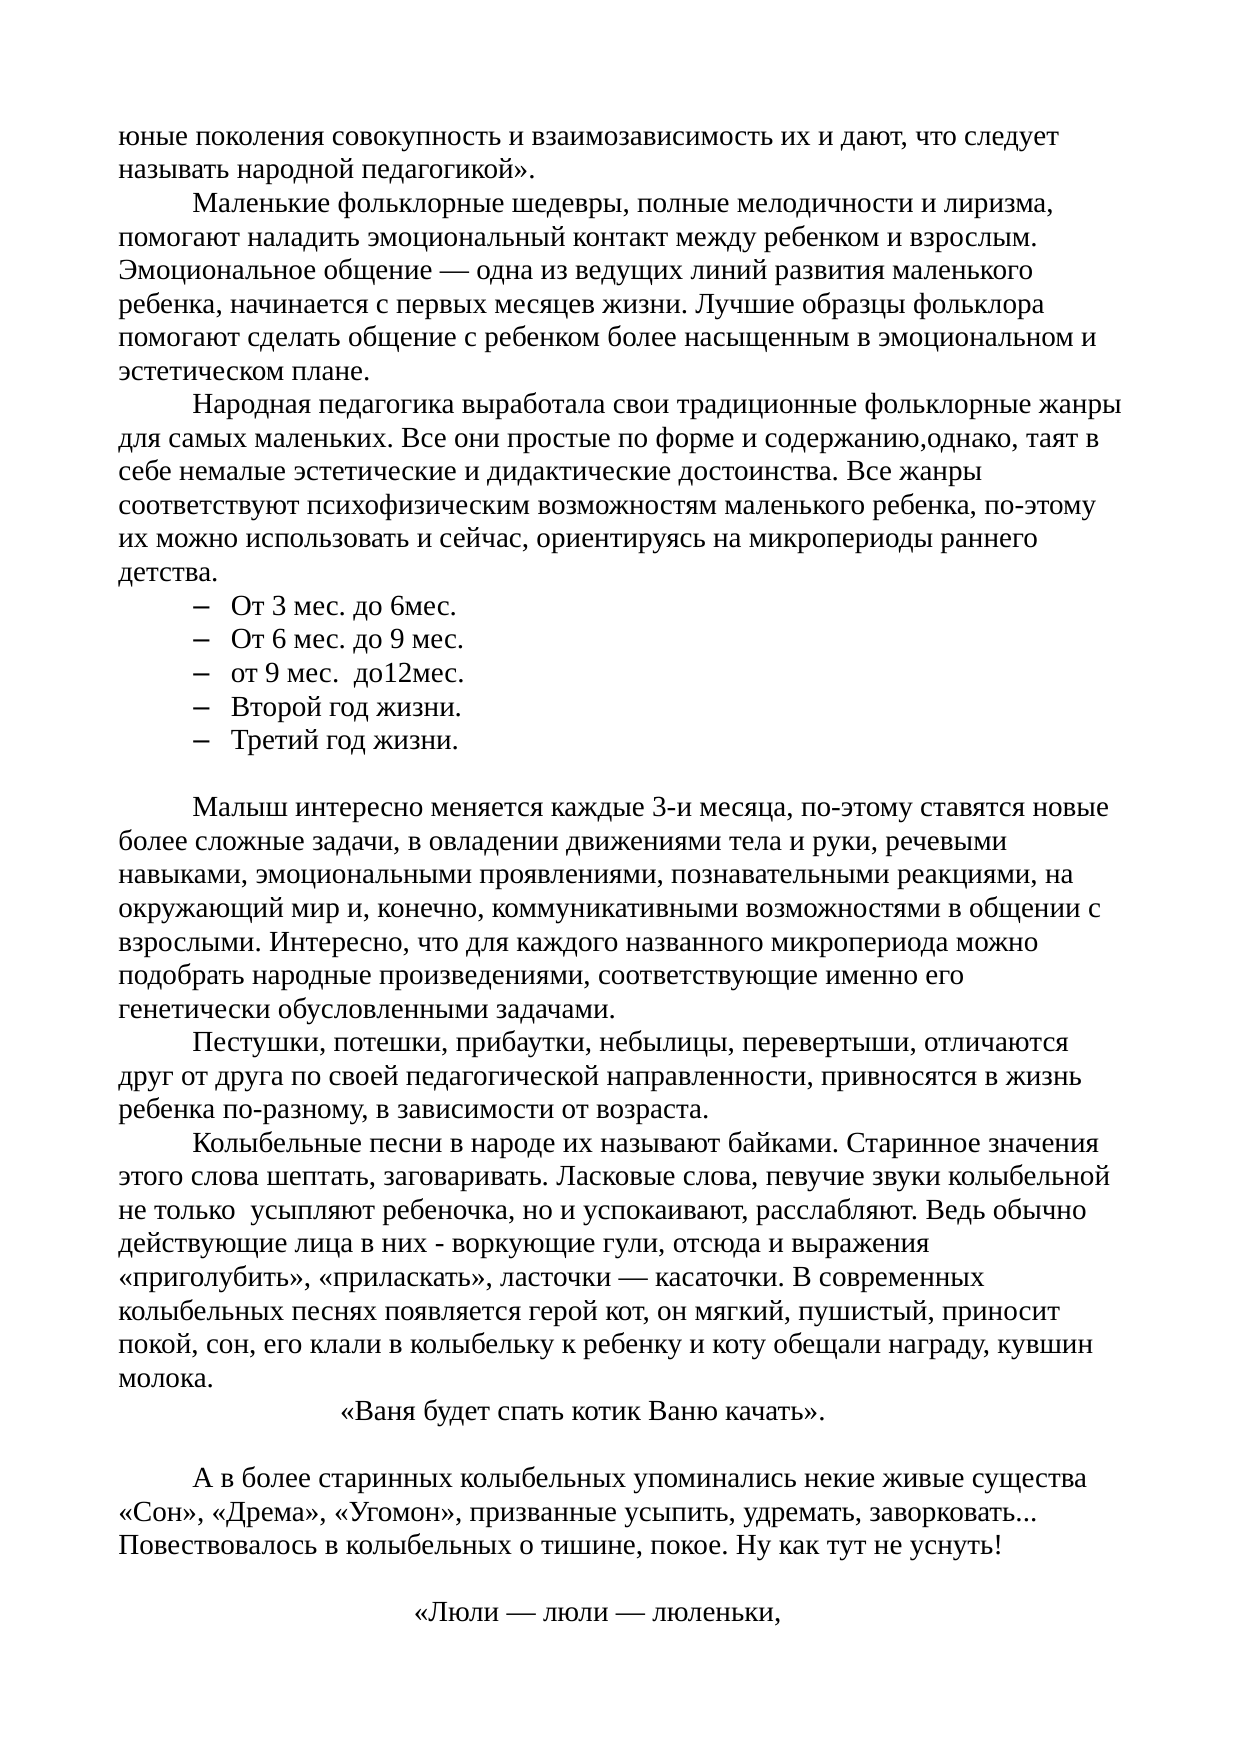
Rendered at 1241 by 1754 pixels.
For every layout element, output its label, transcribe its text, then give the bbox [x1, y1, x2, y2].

text А в более старинных колыбельных упоминались некие живые существа «Сон», «Дрема», «Угомон», призванные усыпить, удремать, заворковать... Повествовалось в колыбельных о тишине, покое. Ну как тут не уснуть! [118, 1460, 1122, 1561]
text юные поколения совокупность и взаимозависимость их и дают, что следует называть народной педагогикой». [118, 118, 1122, 185]
text «Ваня будет спать котик Ваню качать». [118, 1393, 1122, 1427]
text Малыш интересно меняется каждые 3-и месяца, по-этому ставятся новые более сложные задачи, в овладении движениями тела и руки, речевыми навыками, эмоциональными проявлениями, познавательными реакциями, на окружающий мир и, конечно, коммуникативными возможностями в общении с взрослыми. Интересно, что для каждого названного микропериода можно подобрать народные произведениями, соответствующие именно его генетически обусловленными задачами. [118, 789, 1122, 1024]
list Третий год жизни. [193, 722, 1122, 756]
text Народная педагогика выработала свои традиционные фольклорные жанры для самых маленьких. Все они простые по форме и содержанию,однако, таят в себе немалые эстетические и дидактические достоинства. Все жанры соответствуют психофизическим возможностям маленького ребенка, по-этому их можно использовать и сейчас, ориентируясь на микропериоды раннего детства. [118, 386, 1122, 588]
text Маленькие фольклорные шедевры, полные мелодичности и лиризма, помогают наладить эмоциональный контакт между ребенком и взрослым. Эмоциональное общение — одна из ведущих линий развития маленького ребенка, начинается с первых месяцев жизни. Лучшие образцы фольклора помогают сделать общение с ребенком более насыщенным в эмоциональном и эстетическом плане. [118, 185, 1122, 386]
text «Люли — люли — люленьки, [118, 1594, 1122, 1628]
list от 9 мес. до12мес. [193, 655, 1122, 689]
list От 6 мес. до 9 мес. [193, 621, 1122, 655]
text Пестушки, потешки, прибаутки, небылицы, перевертыши, отличаются друг от друга по своей педагогической направленности, привносятся в жизнь ребенка по-разному, в зависимости от возраста. [118, 1024, 1122, 1125]
list От 3 мес. до 6мес. [193, 588, 1122, 621]
text Колыбельные песни в народе их называют байками. Старинное значения этого слова шептать, заговаривать. Ласковые слова, певучие звуки колыбельной не только усыпляют ребеночка, но и успокаивают, расслабляют. Ведь обычно действующие лица в них - воркующие гули, отсюда и выражения «приголубить», «приласкать», ласточки — касаточки. В современных колыбельных песнях появляется герой кот, он мягкий, пушистый, приносит покой, сон, его клали в колыбельку к ребенку и коту обещали награду, кувшин молока. [118, 1125, 1122, 1393]
list Второй год жизни. [193, 689, 1122, 722]
